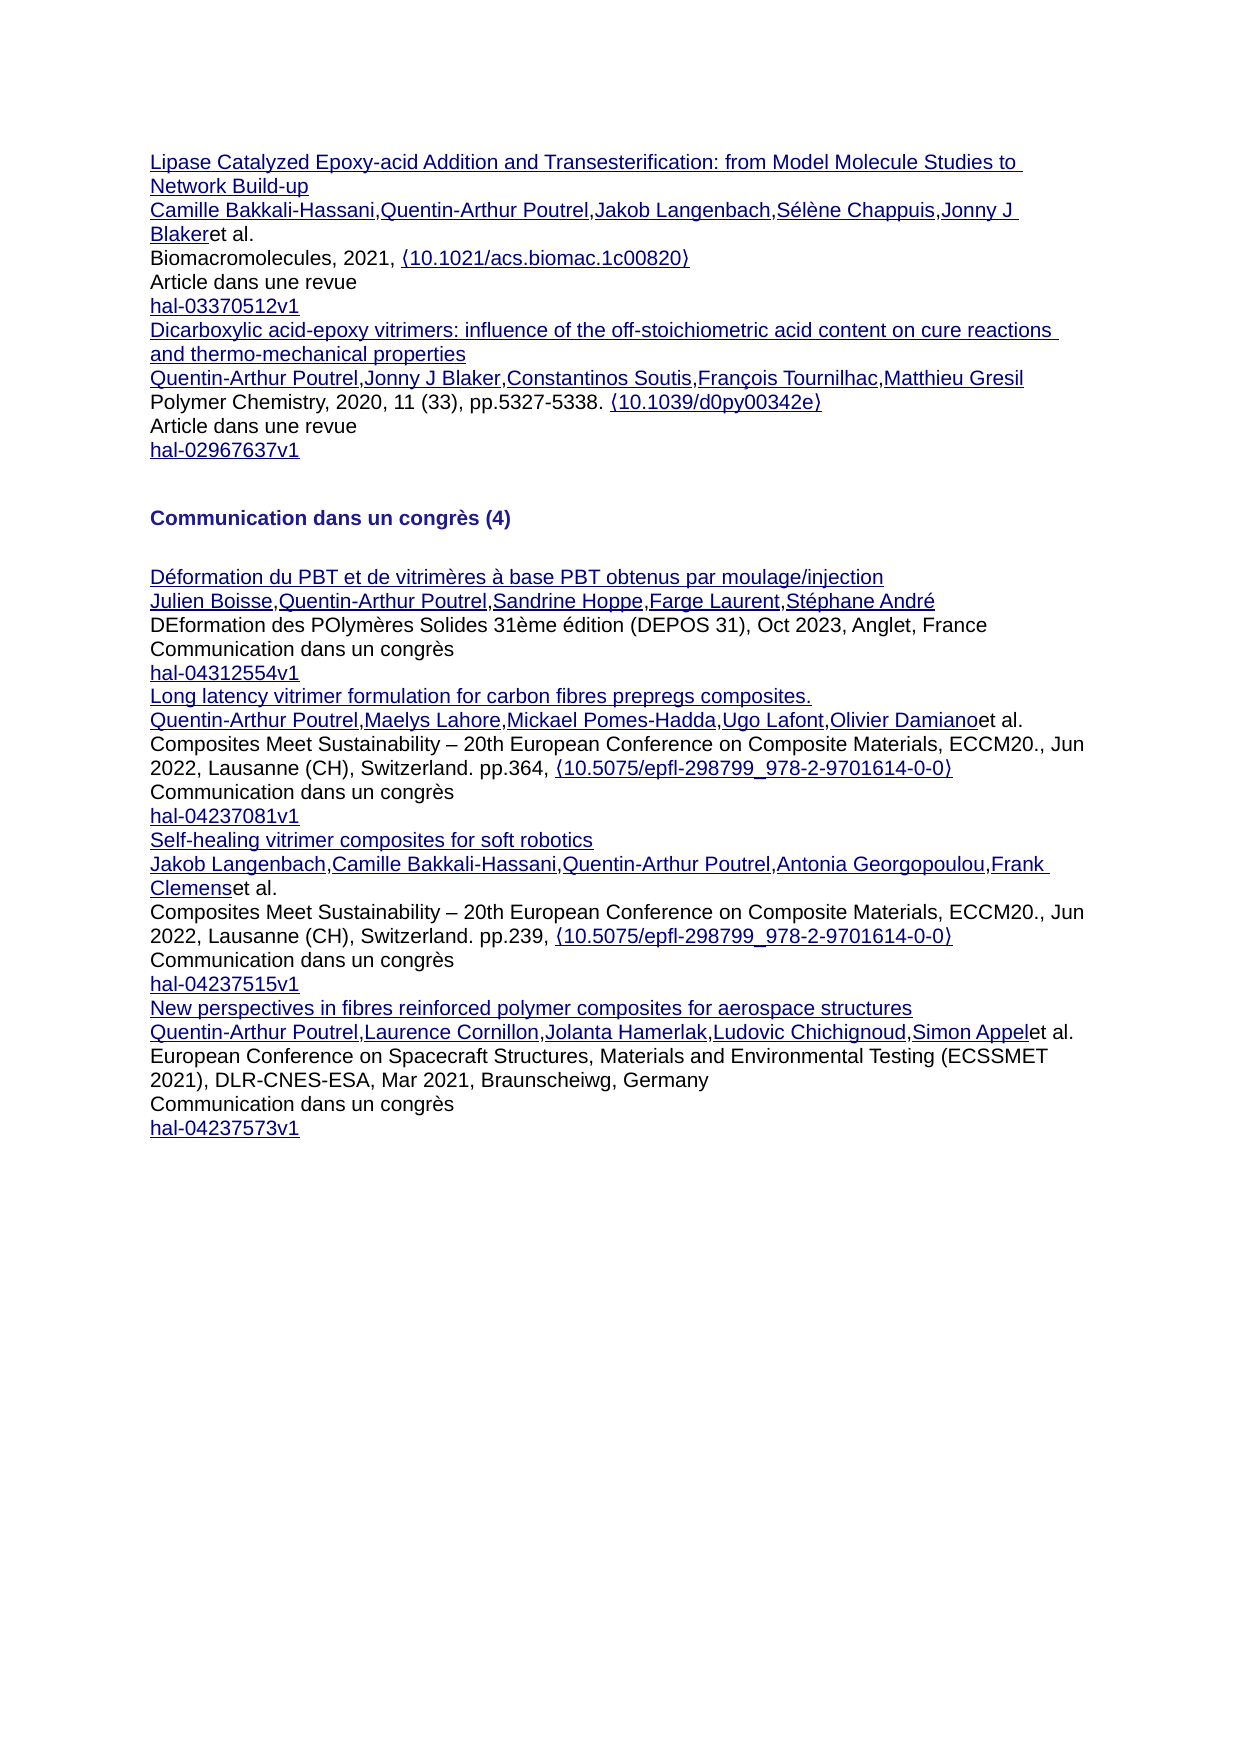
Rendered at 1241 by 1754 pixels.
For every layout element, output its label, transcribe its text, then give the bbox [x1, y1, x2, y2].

subtitle Communication dans un congrès (4) [150, 506, 1090, 530]
table_cell Dicarboxylic acid-epoxy vitrimers: influence of the off-stoichiometric acid content on cure reactions and thermo-mechanical properties Quentin-Arthur Poutrel,Jonny J Blaker,Constantinos Soutis,François Tournilhac,Matthieu Gresil Polymer Chemistry, 2020, 11 (33), pp.5327-5338. ⟨10.1039/d0py00342e⟩ Article dans une revue hal-02967637v1 [150, 318, 1090, 461]
table_cell Long latency vitrimer formulation for carbon fibres prepregs composites. Quentin-Arthur Poutrel,Maelys Lahore,Mickael Pomes-Hadda,Ugo Lafont,Olivier Damianoet al. Composites Meet Sustainability – 20th European Conference on Composite Materials, ECCM20., Jun 2022, Lausanne (CH), Switzerland. pp.364, ⟨10.5075/epfl-298799_978-2-9701614-0-0⟩ Communication dans un congrès hal-04237081v1 [150, 684, 1090, 828]
table_header Déformation du PBT et de vitrimères à base PBT obtenus par moulage/injection Julien Boisse,Quentin-Arthur Poutrel,Sandrine Hoppe,Farge Laurent,Stéphane André DEformation des POlymères Solides 31ème édition (DEPOS 31), Oct 2023, Anglet, France Communication dans un congrès hal-04312554v1 [150, 565, 1090, 684]
table_cell Lipase Catalyzed Epoxy-acid Addition and Transesterification: from Model Molecule Studies to Network Build-up Camille Bakkali-Hassani,Quentin-Arthur Poutrel,Jakob Langenbach,Sélène Chappuis,Jonny J Blakeret al. Biomacromolecules, 2021, ⟨10.1021/acs.biomac.1c00820⟩ Article dans une revue hal-03370512v1 [150, 150, 1090, 318]
table_cell New perspectives in fibres reinforced polymer composites for aerospace structures Quentin-Arthur Poutrel,Laurence Cornillon,Jolanta Hamerlak,Ludovic Chichignoud,Simon Appelet al. European Conference on Spacecraft Structures, Materials and Environmental Testing (ECSSMET 2021), DLR-CNES-ESA, Mar 2021, Braunscheiwg, Germany Communication dans un congrès hal-04237573v1 [150, 996, 1090, 1139]
table_cell Self-healing vitrimer composites for soft robotics Jakob Langenbach,Camille Bakkali-Hassani,Quentin-Arthur Poutrel,Antonia Georgopoulou,Frank Clemenset al. Composites Meet Sustainability – 20th European Conference on Composite Materials, ECCM20., Jun 2022, Lausanne (CH), Switzerland. pp.239, ⟨10.5075/epfl-298799_978-2-9701614-0-0⟩ Communication dans un congrès hal-04237515v1 [150, 828, 1090, 996]
